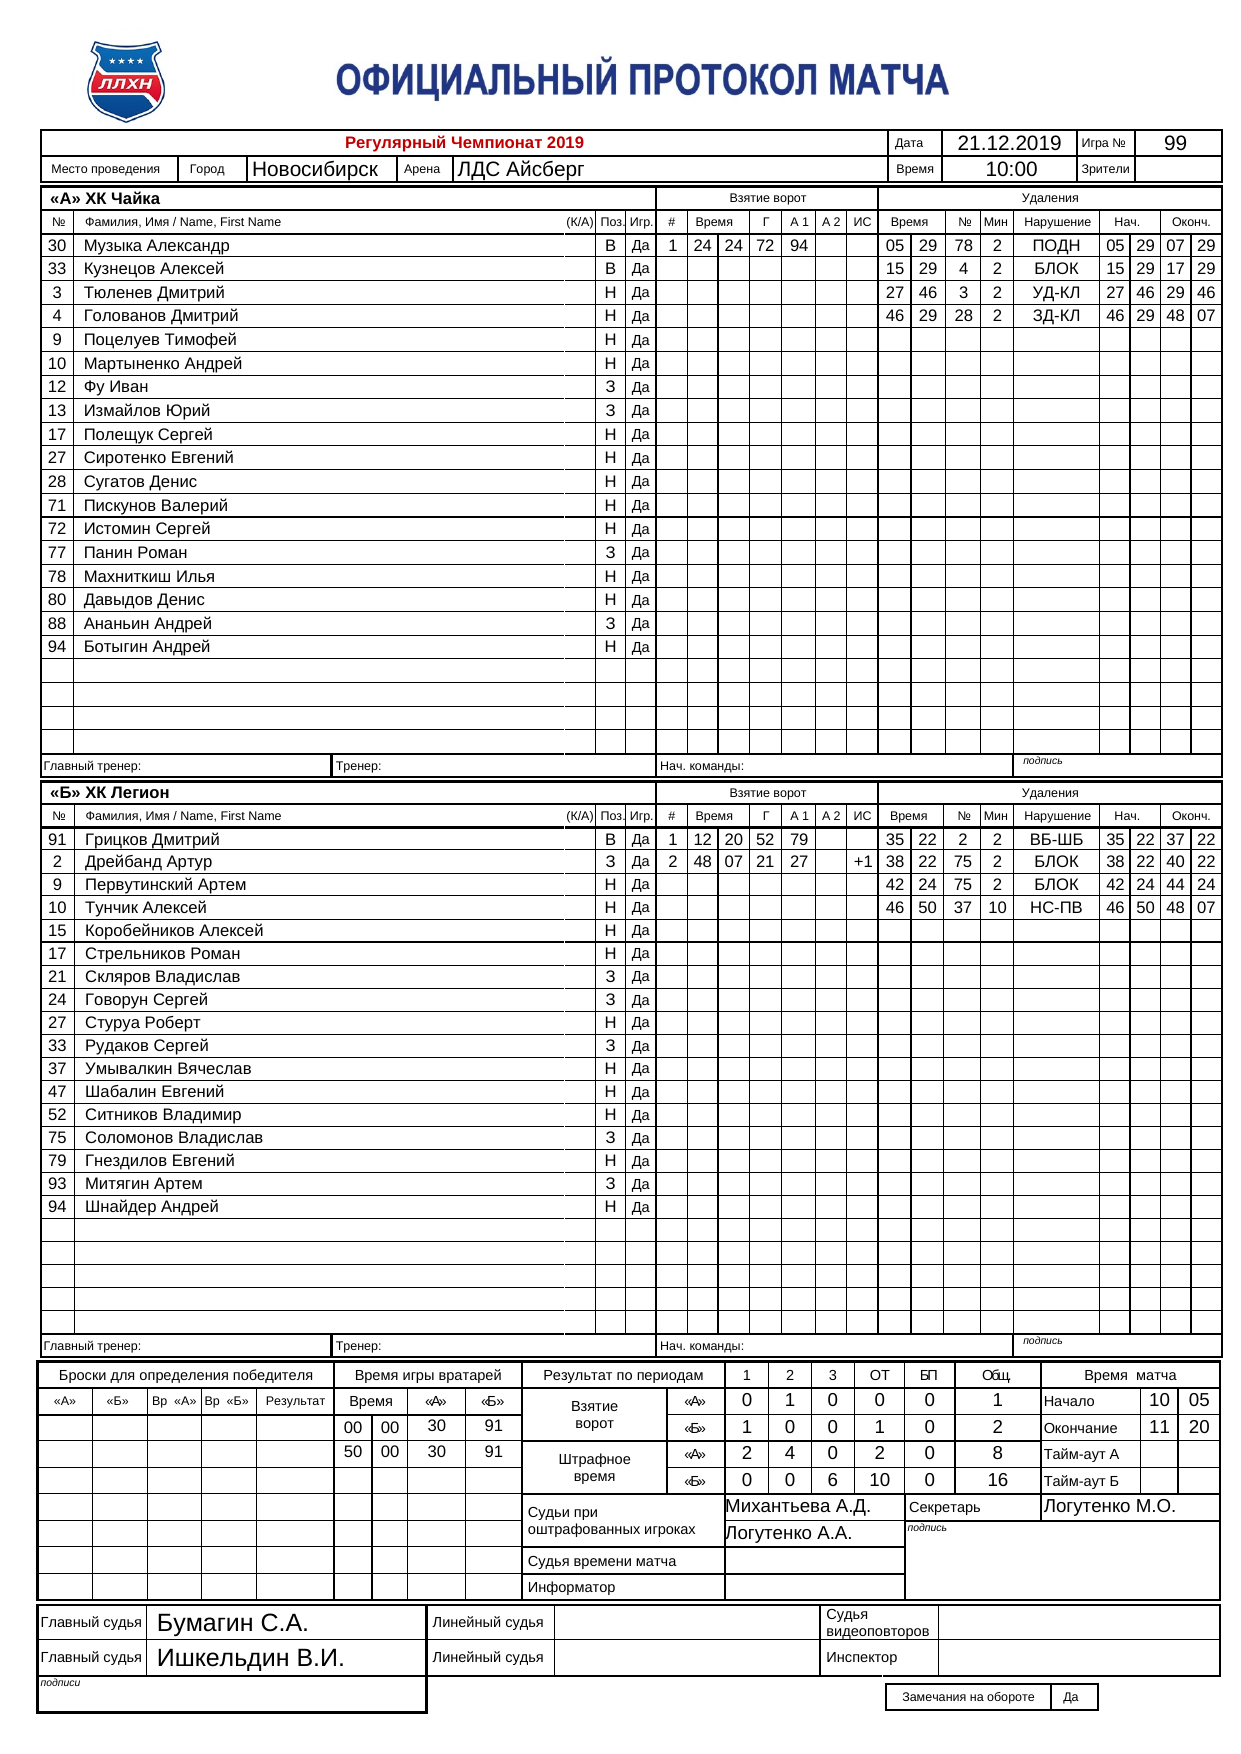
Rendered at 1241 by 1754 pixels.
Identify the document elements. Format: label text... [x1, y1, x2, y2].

table_cell [816, 446, 846, 469]
table_cell [688, 494, 717, 516]
table_cell [1131, 683, 1160, 706]
table_cell 6 [812, 1468, 854, 1493]
table_cell 48 [1161, 896, 1190, 918]
table_cell [879, 376, 910, 398]
table_cell Тюленев Дмитрий [74, 281, 564, 303]
table_cell [408, 1494, 465, 1520]
table_cell [657, 376, 687, 398]
table_cell [946, 683, 980, 706]
table_cell Шабалин Евгений [75, 1081, 564, 1103]
table_cell 75 [944, 874, 980, 895]
table_cell [847, 943, 877, 964]
table_cell [944, 1219, 980, 1241]
table_cell [1161, 1127, 1190, 1149]
table_cell [1014, 1196, 1099, 1218]
table_cell [257, 1416, 333, 1440]
table_cell [981, 1265, 1013, 1287]
table_cell [335, 1547, 371, 1573]
table_cell Измайлов Юрий [74, 399, 564, 422]
table_cell Н [596, 423, 625, 445]
table_cell [408, 1468, 465, 1493]
table_cell 27 [42, 1012, 74, 1033]
table_cell [1014, 943, 1099, 964]
table_cell 33 [42, 1035, 74, 1057]
table_cell [816, 1311, 846, 1333]
table_cell 91 [466, 1441, 521, 1467]
table_cell Оконч. [1161, 211, 1221, 233]
table_cell [1131, 518, 1160, 540]
table_cell [657, 541, 687, 564]
table_cell [1131, 494, 1160, 516]
table_cell «А» [668, 1389, 724, 1413]
table_cell [719, 1242, 749, 1264]
table_cell [816, 874, 846, 895]
table_cell [847, 305, 877, 327]
table_cell [719, 707, 749, 729]
table_cell 2 [981, 305, 1013, 327]
table_cell [565, 1150, 595, 1172]
table_cell Ситников Владимир [75, 1104, 564, 1126]
table_header 3 [812, 1363, 854, 1387]
table_cell [1014, 470, 1099, 493]
table_cell [782, 565, 815, 587]
table_cell [257, 1574, 333, 1599]
table_cell Игр. [626, 805, 655, 826]
table_cell Вр «Б» [202, 1389, 256, 1413]
table_cell [912, 1196, 943, 1218]
table_cell [944, 1242, 980, 1264]
table_cell 12 [42, 376, 73, 398]
table_cell [719, 1127, 749, 1149]
table_cell [1192, 1196, 1221, 1218]
table_cell Н [596, 943, 625, 964]
table_cell ЛДС Айсберг [454, 157, 887, 181]
table_cell [1014, 1127, 1099, 1149]
table_cell [565, 989, 595, 1011]
table_cell [750, 966, 781, 987]
table_cell [1014, 399, 1099, 422]
table_cell [1161, 423, 1190, 445]
table_cell Инспектор [821, 1640, 938, 1675]
table_cell [1100, 399, 1129, 422]
table_cell [782, 1104, 815, 1126]
table_cell Скляров Владислав [75, 966, 564, 987]
table_cell [565, 399, 595, 422]
table_cell [42, 1219, 74, 1241]
table_cell [782, 328, 815, 351]
table_cell [782, 446, 815, 469]
table_cell [1014, 494, 1099, 516]
table_cell [657, 494, 687, 516]
table_cell [981, 494, 1013, 516]
table_cell [688, 470, 717, 493]
table_cell Да [626, 541, 655, 564]
table_cell Панин Роман [74, 541, 564, 564]
table_cell [750, 1242, 781, 1264]
table_cell 3 [946, 281, 980, 303]
table_header Результат по периодам [523, 1363, 724, 1387]
table_cell (К/А) [565, 211, 595, 233]
table_cell Время [889, 157, 941, 181]
table_cell [565, 446, 595, 469]
table_cell [782, 518, 815, 540]
table_cell [1192, 612, 1221, 634]
table_cell [912, 470, 945, 493]
table_cell [565, 305, 595, 327]
table_cell Да [626, 989, 655, 1011]
table_cell [847, 257, 877, 280]
table_cell [944, 966, 980, 987]
table_cell Судьи при оштрафованных игроках [523, 1495, 724, 1546]
table_cell [912, 328, 945, 351]
table_cell [883, 1677, 1220, 1681]
table_cell [847, 376, 877, 398]
table_cell [944, 943, 980, 964]
table_cell [688, 874, 717, 895]
table_cell [565, 541, 595, 564]
table_cell [912, 352, 945, 374]
table_cell [1014, 1242, 1099, 1264]
table_cell [847, 1219, 877, 1241]
table_cell [816, 1150, 846, 1172]
table_cell 10 [42, 352, 73, 374]
table_cell [879, 707, 910, 729]
table_cell [719, 1219, 749, 1241]
table_cell Оконч. [1161, 805, 1221, 826]
table_cell [1192, 565, 1221, 587]
table_cell [1161, 659, 1190, 682]
table_cell 24 [1131, 874, 1160, 895]
table_cell [1131, 376, 1160, 398]
table_cell [816, 730, 846, 753]
table_cell [912, 588, 945, 611]
table_cell [782, 683, 815, 706]
table_cell [981, 1288, 1013, 1310]
table_cell БЛОК [1014, 850, 1099, 872]
table_header БП [905, 1363, 954, 1387]
table_cell [847, 518, 877, 540]
table_cell [1014, 446, 1099, 469]
table_cell 2 [956, 1415, 1040, 1440]
table_cell [816, 659, 846, 682]
table_cell 05 [879, 235, 910, 256]
table_cell 0 [905, 1468, 954, 1493]
table_cell [981, 659, 1013, 682]
table_cell [1131, 446, 1160, 469]
table_cell Да [626, 943, 655, 964]
table_cell [912, 1058, 943, 1079]
table_cell [1192, 446, 1221, 469]
table_cell [912, 989, 943, 1011]
table_cell 29 [1131, 305, 1160, 327]
table_cell Да [626, 494, 655, 516]
table_cell З [596, 399, 625, 422]
table_cell [879, 399, 910, 422]
table_cell 00 [373, 1416, 407, 1440]
table_cell [879, 1058, 910, 1079]
table_cell Взятие ворот [523, 1389, 666, 1440]
table_cell [626, 659, 655, 682]
table_cell [847, 966, 877, 987]
table_cell [912, 423, 945, 445]
table_cell [335, 1468, 371, 1493]
table_cell [657, 352, 687, 374]
table_cell Н [596, 1012, 625, 1033]
table_cell 29 [1161, 281, 1190, 303]
table_cell [1192, 707, 1221, 729]
table_cell Да [626, 1081, 655, 1103]
table_cell [373, 1468, 407, 1493]
table_cell БЛОК [1014, 257, 1099, 280]
table_cell [782, 1081, 815, 1103]
table_cell [688, 518, 717, 540]
table_cell 50 [335, 1441, 371, 1467]
table_cell [946, 376, 980, 398]
table_cell [1161, 707, 1190, 729]
table_header Да [1052, 1685, 1097, 1709]
table_cell [1161, 683, 1190, 706]
table_cell [847, 1311, 877, 1333]
table_cell [750, 494, 781, 516]
table_cell [981, 1150, 1013, 1172]
table_cell [565, 707, 595, 729]
table_cell [1100, 518, 1129, 540]
table_cell Время [879, 805, 943, 826]
table_cell 28 [946, 305, 980, 327]
table_cell Нач. команды: [657, 1335, 1012, 1356]
table_cell [782, 659, 815, 682]
table_cell [782, 636, 815, 658]
table_cell [719, 989, 749, 1011]
table_cell 29 [912, 305, 945, 327]
table_cell [42, 707, 73, 729]
table_cell [879, 1081, 910, 1103]
table_cell [879, 989, 910, 1011]
table_cell № [42, 211, 73, 233]
table_cell 9 [42, 328, 73, 351]
table_cell [1161, 376, 1190, 398]
table_cell [688, 1081, 717, 1103]
table_cell Поз. [596, 211, 625, 233]
table_cell [657, 1242, 687, 1264]
table_cell [981, 518, 1013, 540]
table_cell [1100, 966, 1129, 987]
table_cell [1161, 470, 1190, 493]
table_cell [42, 1288, 74, 1310]
table_cell Город [179, 157, 246, 181]
table_cell [1014, 423, 1099, 445]
table_cell [1131, 1288, 1160, 1310]
table_cell Начало [1042, 1389, 1140, 1413]
table_cell [946, 352, 980, 374]
table_cell 17 [1161, 257, 1190, 280]
table_cell [688, 659, 717, 682]
table_cell 2 [657, 850, 687, 872]
table_cell [912, 1127, 943, 1149]
table_cell [657, 612, 687, 634]
table_cell [1100, 1265, 1129, 1287]
table_cell 27 [1100, 281, 1129, 303]
table_cell 24 [912, 874, 943, 895]
table_cell Н [596, 518, 625, 540]
table_cell [1014, 636, 1099, 658]
table_cell Н [596, 494, 625, 516]
table_cell [657, 1012, 687, 1033]
table_cell 37 [944, 896, 980, 918]
table_cell Тунчик Алексей [75, 896, 564, 918]
table_cell 22 [912, 850, 943, 872]
table_cell [688, 399, 717, 422]
table_cell [202, 1547, 256, 1573]
table_cell [981, 1081, 1013, 1103]
table_cell «Б» [668, 1468, 724, 1493]
table_cell Результат [257, 1389, 333, 1413]
table_cell [816, 1035, 846, 1057]
table_cell [565, 612, 595, 634]
table_cell Да [626, 257, 655, 280]
table_cell [626, 1288, 655, 1310]
table_cell [335, 1494, 371, 1520]
table_cell [946, 659, 980, 682]
table_cell [1100, 494, 1129, 516]
table_cell [1100, 683, 1129, 706]
table_cell [657, 1288, 687, 1310]
table_cell [1161, 612, 1190, 634]
table_cell 4 [946, 257, 980, 280]
table_cell [466, 1468, 521, 1493]
table_cell [1192, 518, 1221, 540]
table_cell З [596, 1127, 625, 1149]
table_cell [1014, 352, 1099, 374]
table_cell [688, 352, 717, 374]
table_cell Н [596, 588, 625, 611]
table_cell [565, 376, 595, 398]
table_cell [657, 707, 687, 729]
table_cell А 2 [816, 805, 846, 826]
table_cell [466, 1521, 521, 1546]
table_cell [39, 1416, 92, 1440]
table_cell 10 [42, 896, 74, 918]
table_cell 93 [42, 1173, 74, 1195]
table_cell [565, 352, 595, 374]
table_cell [1100, 376, 1129, 398]
table_cell Место проведения [42, 157, 177, 181]
table_cell [1161, 636, 1190, 658]
table_cell [847, 446, 877, 469]
table_cell [1014, 1150, 1099, 1172]
table_cell [466, 1574, 521, 1599]
table_cell Г [750, 805, 781, 826]
table_cell # [657, 211, 687, 233]
table_cell [912, 636, 945, 658]
table_cell [565, 636, 595, 658]
table_cell 2 [981, 281, 1013, 303]
table_cell [719, 281, 749, 303]
table_cell 4 [42, 305, 73, 327]
table_cell [1192, 730, 1221, 753]
table_cell 0 [726, 1389, 768, 1413]
table_cell Да [626, 281, 655, 303]
table_cell [879, 1288, 910, 1310]
table_cell [782, 588, 815, 611]
table_cell 29 [1192, 257, 1221, 280]
table_cell 1 [657, 829, 687, 849]
table_cell [782, 896, 815, 918]
table_cell [750, 1012, 781, 1033]
table_cell В [596, 235, 625, 256]
table_cell 75 [42, 1127, 74, 1149]
table_cell 07 [1192, 305, 1221, 327]
table_cell [719, 683, 749, 706]
table_cell 29 [1131, 257, 1160, 280]
table_cell [657, 636, 687, 658]
table_cell [1192, 659, 1221, 682]
table_cell [1131, 966, 1160, 987]
table_cell [981, 588, 1013, 611]
table_cell [782, 470, 815, 493]
table_cell [657, 1104, 687, 1126]
table_cell [847, 1035, 877, 1057]
table_cell [946, 423, 980, 445]
table_cell [1100, 920, 1129, 941]
table_cell 27 [879, 281, 910, 303]
table_cell [42, 683, 73, 706]
table_cell [944, 1311, 980, 1333]
table_cell [946, 446, 980, 469]
table_cell [1192, 920, 1221, 941]
table_cell [657, 659, 687, 682]
table_cell [688, 730, 717, 753]
table_cell Н [596, 1104, 625, 1126]
table_cell 27 [42, 446, 73, 469]
table_cell [657, 683, 687, 706]
table_cell 48 [1161, 305, 1190, 327]
table_cell [912, 1265, 943, 1287]
table_cell 0 [855, 1389, 904, 1413]
table_cell [847, 612, 877, 634]
table_cell [1100, 1012, 1129, 1033]
table_cell ИС [847, 211, 877, 233]
table_cell [981, 1104, 1013, 1126]
table_cell [1161, 1035, 1190, 1057]
table_cell [981, 612, 1013, 634]
table_cell Да [626, 1127, 655, 1149]
table_cell 24 [1192, 874, 1221, 895]
table_cell 52 [42, 1104, 74, 1126]
table_cell [782, 281, 815, 303]
table_cell Умывалкин Вячеслав [75, 1058, 564, 1079]
table_cell [750, 565, 781, 587]
table_cell [1014, 1311, 1099, 1333]
table_cell [847, 470, 877, 493]
table_cell 15 [879, 257, 910, 280]
table_cell [148, 1547, 201, 1573]
table_cell [688, 1311, 717, 1333]
table_cell [202, 1494, 256, 1520]
table_cell [1131, 1150, 1160, 1172]
table_cell [657, 1081, 687, 1103]
table_cell [1014, 1173, 1099, 1195]
table_cell [719, 565, 749, 587]
table_cell [719, 1196, 749, 1218]
table_cell [657, 281, 687, 303]
table_cell [879, 636, 910, 658]
table_cell [750, 352, 781, 374]
table_cell 0 [769, 1468, 811, 1493]
table_cell [816, 235, 846, 256]
table_cell [981, 1219, 1013, 1241]
table_cell [1100, 1242, 1129, 1264]
table_cell 30 [42, 235, 73, 256]
table_cell [981, 683, 1013, 706]
table_cell Да [626, 874, 655, 895]
table_cell [719, 399, 749, 422]
table_cell Музыка Александр [74, 235, 564, 256]
table_cell [1192, 352, 1221, 374]
table_header 21.12.2019 [943, 131, 1076, 155]
table_cell «Б » [466, 1389, 521, 1413]
table_cell [847, 659, 877, 682]
table_cell В [596, 829, 625, 849]
table_cell [565, 1127, 595, 1149]
table_cell [1192, 1311, 1221, 1333]
table_cell 0 [812, 1389, 854, 1413]
table_cell [565, 850, 595, 872]
table_cell [879, 1196, 910, 1218]
table_cell Н [596, 470, 625, 493]
table_header Взятие ворот [657, 783, 877, 803]
table_cell [981, 1035, 1013, 1057]
table_cell 29 [1131, 235, 1160, 256]
table_cell Грицков Дмитрий [75, 829, 564, 849]
table_cell [879, 352, 910, 374]
table_cell 1 [855, 1415, 904, 1440]
table_cell [1100, 352, 1129, 374]
table_cell Главный тренер: [42, 1335, 330, 1356]
table_cell [688, 588, 717, 611]
table_cell [816, 1058, 846, 1079]
table_header Игра № [1078, 131, 1134, 155]
table_cell 24 [42, 989, 74, 1011]
table_cell Судья видеоповторов [821, 1606, 938, 1639]
table_cell [912, 1288, 943, 1310]
table_cell [912, 1081, 943, 1103]
table_cell [39, 1521, 92, 1546]
table_cell [657, 943, 687, 964]
table_cell [565, 423, 595, 445]
table_cell [257, 1494, 333, 1520]
table_cell [750, 1104, 781, 1126]
table_cell [816, 850, 846, 872]
table_cell [1014, 1058, 1099, 1079]
table_cell [816, 376, 846, 398]
table_cell [565, 1196, 595, 1218]
table_cell [1100, 659, 1129, 682]
table_cell [596, 659, 625, 682]
table_cell [944, 1196, 980, 1218]
table_cell Н [596, 920, 625, 941]
table_cell [719, 352, 749, 374]
table_cell [42, 1265, 74, 1287]
table_header Время игры вратарей [335, 1363, 521, 1387]
table_cell [1161, 494, 1190, 516]
table_cell [42, 1311, 74, 1333]
table_cell 42 [879, 874, 910, 895]
table_cell Нач. [1100, 211, 1160, 233]
table_cell 07 [1192, 896, 1221, 918]
table_cell [688, 1242, 717, 1264]
table_cell Линейный судья [428, 1606, 554, 1639]
table_cell [1192, 1173, 1221, 1195]
table_cell З [596, 376, 625, 398]
table_cell 46 [912, 281, 945, 303]
table_cell 30 [408, 1441, 465, 1467]
table_cell Н [596, 1196, 625, 1218]
table_cell [1099, 1682, 1220, 1711]
table_cell Новосибирск [248, 157, 396, 181]
table_cell [408, 1574, 465, 1599]
table_cell [1014, 920, 1099, 941]
table_cell [1192, 399, 1221, 422]
table_cell [912, 1150, 943, 1172]
table_cell [719, 1311, 749, 1333]
table_cell [1192, 1081, 1221, 1103]
table_cell [148, 1521, 201, 1546]
table_cell 05 [1179, 1389, 1219, 1413]
table_cell № [946, 211, 980, 233]
table_cell [782, 612, 815, 634]
table_cell [657, 1035, 687, 1057]
table_cell [719, 943, 749, 964]
table_cell [93, 1521, 147, 1546]
table_cell [1161, 1150, 1190, 1172]
table_cell [816, 281, 846, 303]
table_cell Шнайдер Андрей [75, 1196, 564, 1218]
table_cell (К/А) [565, 805, 595, 826]
table_cell [1192, 328, 1221, 351]
table_cell Ботыгин Андрей [74, 636, 564, 658]
table_cell подпись [1014, 1335, 1221, 1356]
table_cell [1179, 1441, 1219, 1467]
table_cell [912, 518, 945, 540]
table_cell [148, 1494, 201, 1520]
table_cell 78 [946, 235, 980, 256]
table_cell [688, 1035, 717, 1057]
table_cell [981, 352, 1013, 374]
table_cell [719, 874, 749, 895]
table_header Взятие ворот [657, 188, 877, 209]
table_cell [596, 707, 625, 729]
table_cell [1161, 1058, 1190, 1079]
table_cell [816, 1173, 846, 1195]
table_cell [1192, 376, 1221, 398]
table_cell [816, 1104, 846, 1126]
table_cell [688, 896, 717, 918]
table_cell 33 [42, 257, 73, 280]
table_cell 44 [1161, 874, 1190, 895]
table_cell Тайм-аут А [1042, 1441, 1140, 1467]
table_cell [1161, 920, 1190, 941]
table_cell А 1 [782, 805, 815, 826]
table_cell [42, 1242, 74, 1264]
table_cell [981, 328, 1013, 351]
table_cell [981, 730, 1013, 753]
table_cell [1131, 1242, 1160, 1264]
table_cell 07 [1161, 235, 1190, 256]
table_cell [1100, 1196, 1129, 1218]
table_cell [782, 943, 815, 964]
table_cell 00 [373, 1441, 407, 1467]
table_cell [1141, 1441, 1177, 1467]
table_cell 1 [956, 1389, 1040, 1413]
table_cell [1131, 565, 1160, 587]
table_cell 00 [335, 1416, 371, 1440]
table_cell [688, 328, 717, 351]
table_cell # [657, 805, 687, 826]
table_cell [657, 588, 687, 611]
table_cell [688, 1288, 717, 1310]
table_cell [981, 565, 1013, 587]
table_cell [981, 376, 1013, 398]
table_cell [816, 1288, 846, 1310]
table_cell [657, 1311, 687, 1333]
table_cell [1014, 376, 1099, 398]
table_cell 13 [42, 399, 73, 422]
picture [5, 28, 1179, 129]
table_cell [816, 541, 846, 564]
table_cell [1014, 1081, 1099, 1103]
table_cell 22 [1192, 850, 1221, 872]
table_header Удаления [879, 783, 1221, 803]
table_cell [782, 730, 815, 753]
table_cell 0 [812, 1415, 854, 1440]
table_cell [847, 588, 877, 611]
table_cell подпись [906, 1522, 1219, 1599]
table_cell [847, 423, 877, 445]
table_cell [93, 1574, 147, 1599]
table_cell Н [596, 896, 625, 918]
table_cell [750, 541, 781, 564]
table_cell 37 [42, 1058, 74, 1079]
table_cell [202, 1468, 256, 1493]
table_cell [202, 1416, 256, 1440]
table_cell 0 [905, 1415, 954, 1440]
table_cell Логутенко М.О. [1042, 1495, 1219, 1520]
table_cell [1192, 1219, 1221, 1241]
table_cell [1100, 612, 1129, 634]
table_cell [257, 1468, 333, 1493]
table_cell [750, 659, 781, 682]
table_cell З [596, 1173, 625, 1195]
table_cell Да [626, 829, 655, 849]
table_cell [912, 376, 945, 398]
table_cell 22 [912, 829, 943, 849]
table_cell [1161, 518, 1190, 540]
table_cell [782, 1012, 815, 1033]
table_cell Мартыненко Андрей [74, 352, 564, 374]
table_cell [1014, 989, 1099, 1011]
table_cell [750, 730, 781, 753]
table_cell [750, 1288, 781, 1310]
table_cell [1131, 399, 1160, 422]
table_cell [688, 1058, 717, 1079]
table_cell [1131, 1219, 1160, 1241]
table_cell [1161, 1104, 1190, 1126]
table_cell [688, 1196, 717, 1218]
table_cell [946, 470, 980, 493]
table_cell [596, 1288, 625, 1310]
table_cell [1192, 541, 1221, 564]
table_cell 91 [42, 829, 74, 849]
table_cell [1131, 1035, 1160, 1057]
table_cell [657, 565, 687, 587]
table_cell 21 [42, 966, 74, 987]
table_cell [1100, 1288, 1129, 1310]
table_cell Тренер: [333, 1335, 655, 1356]
table_cell 1 [657, 235, 687, 256]
table_cell [719, 1058, 749, 1079]
table_cell [626, 683, 655, 706]
table_cell [1131, 943, 1160, 964]
table_cell [912, 730, 945, 753]
table_cell [408, 1547, 465, 1573]
table_cell 2 [981, 850, 1013, 872]
table_cell [946, 494, 980, 516]
table_cell [816, 683, 846, 706]
table_cell [719, 636, 749, 658]
table_cell [719, 1104, 749, 1126]
table_cell [1161, 730, 1190, 753]
table_cell [1100, 470, 1129, 493]
table_cell [912, 1035, 943, 1057]
table_cell А 2 [816, 211, 846, 233]
table_cell Коробейников Алексей [75, 920, 564, 941]
table_cell [912, 1173, 943, 1195]
table_cell 10 [1141, 1389, 1177, 1413]
table_cell «А» [39, 1389, 92, 1413]
table_cell [1161, 328, 1190, 351]
table_cell [75, 1311, 564, 1333]
table_cell [565, 518, 595, 540]
table_cell [565, 1058, 595, 1079]
table_cell [782, 874, 815, 895]
table_cell [1131, 1311, 1160, 1333]
table_cell [816, 1219, 846, 1241]
table_cell Стуруа Роберт [75, 1012, 564, 1033]
table_cell [782, 1242, 815, 1264]
table_cell 52 [750, 829, 781, 849]
table_cell [1131, 1058, 1160, 1079]
table_cell [782, 966, 815, 987]
table_cell [782, 257, 815, 280]
table_cell [912, 612, 945, 634]
table_cell [750, 1219, 781, 1241]
table_cell [750, 1196, 781, 1218]
table_cell 47 [42, 1081, 74, 1103]
table_cell 27 [782, 850, 815, 872]
table_cell Да [626, 920, 655, 941]
table_cell 94 [782, 235, 815, 256]
table_cell [565, 235, 595, 256]
table_cell [93, 1416, 147, 1440]
table_cell [1131, 612, 1160, 634]
table_cell 42 [1100, 874, 1129, 895]
table_cell [912, 683, 945, 706]
table_cell [816, 612, 846, 634]
table_cell [39, 1547, 92, 1573]
table_cell [782, 1173, 815, 1195]
table_cell [847, 328, 877, 351]
table_cell [688, 920, 717, 941]
table_cell [879, 1127, 910, 1149]
table_cell Давыдов Денис [74, 588, 564, 611]
table_cell 2 [944, 829, 980, 849]
table_cell [555, 1640, 819, 1675]
table_cell [1131, 541, 1160, 564]
table_cell [847, 920, 877, 941]
table_cell [39, 1468, 92, 1493]
table_cell [657, 305, 687, 327]
table_cell [565, 874, 595, 895]
table_cell Логутенко А.А. [726, 1521, 904, 1546]
table_cell Н [596, 874, 625, 895]
table_cell [782, 920, 815, 941]
table_cell [657, 399, 687, 422]
table_cell 2 [726, 1442, 768, 1467]
table_cell [1131, 328, 1160, 351]
table_cell [565, 943, 595, 964]
table_cell [847, 1081, 877, 1103]
table_cell [75, 1265, 564, 1287]
table_cell подписи [39, 1677, 425, 1711]
table_cell Гнездилов Евгений [75, 1150, 564, 1172]
table_cell Да [626, 399, 655, 422]
table_cell [1161, 541, 1190, 564]
table_cell [816, 636, 846, 658]
table_cell [74, 683, 564, 706]
table_cell [782, 399, 815, 422]
table_cell 80 [42, 588, 73, 611]
table_cell [626, 1311, 655, 1333]
table_cell З [596, 989, 625, 1011]
table_cell А 1 [782, 211, 815, 233]
table_cell [1131, 636, 1160, 658]
table_cell Соломонов Владислав [75, 1127, 564, 1149]
table_cell Первутинский Артем [75, 874, 564, 895]
table_cell [944, 1127, 980, 1149]
table_cell УД-КЛ [1014, 281, 1099, 303]
table_cell Фамилия, Имя / Name, First Name [74, 211, 565, 233]
table_cell 17 [42, 943, 74, 964]
table_cell [1100, 565, 1129, 587]
table_cell [816, 1012, 846, 1033]
table_cell [816, 494, 846, 516]
table_cell [688, 305, 717, 327]
table_cell [202, 1521, 256, 1546]
table_cell [565, 1173, 595, 1195]
table_header Общ. [956, 1363, 1040, 1387]
table_cell [912, 943, 943, 964]
table_cell [373, 1574, 407, 1599]
table_cell [750, 1081, 781, 1103]
table_cell [1192, 470, 1221, 493]
table_cell [1161, 352, 1190, 374]
table_cell Н [596, 446, 625, 469]
table_cell [719, 1288, 749, 1310]
table_cell [1161, 399, 1190, 422]
table_cell [981, 399, 1013, 422]
table_cell [1161, 446, 1190, 469]
table_cell Время [688, 805, 749, 826]
table_cell «А» [668, 1442, 724, 1467]
table_cell [879, 588, 910, 611]
table_cell [565, 683, 595, 706]
table_cell [719, 1150, 749, 1172]
table_cell [1100, 1104, 1129, 1126]
table_cell [750, 588, 781, 611]
table_cell [74, 659, 564, 682]
table_cell [782, 305, 815, 327]
table_cell [816, 829, 846, 849]
table_cell [981, 1127, 1013, 1149]
table_cell [719, 1012, 749, 1033]
table_cell Ананьин Андрей [74, 612, 564, 634]
table_cell [816, 305, 846, 327]
table_cell [719, 1081, 749, 1103]
table_cell [816, 470, 846, 493]
table_cell [657, 1173, 687, 1195]
table_cell [688, 683, 717, 706]
table_cell [39, 1494, 92, 1520]
table_cell [750, 470, 781, 493]
table_cell [1131, 423, 1160, 445]
table_cell [847, 399, 877, 422]
table_cell [981, 1196, 1013, 1218]
table_cell 30 [408, 1416, 465, 1440]
table_cell [750, 874, 781, 895]
table_cell 22 [1192, 829, 1221, 849]
table_cell Да [626, 305, 655, 327]
table_cell [688, 257, 717, 280]
table_cell 21 [750, 850, 781, 872]
table_cell [750, 1173, 781, 1195]
table_cell [981, 989, 1013, 1011]
table_cell [879, 1104, 910, 1126]
table_cell [847, 1242, 877, 1264]
table_cell [1192, 1150, 1221, 1172]
table_cell [39, 1441, 92, 1467]
table_cell 29 [912, 257, 945, 280]
table_cell [688, 1265, 717, 1287]
table_cell 71 [42, 494, 73, 516]
table_cell [1161, 1242, 1190, 1264]
table_cell [1100, 1127, 1129, 1149]
table_cell [719, 376, 749, 398]
table_cell [816, 423, 846, 445]
table_cell [596, 1242, 625, 1264]
table_cell 94 [42, 1196, 74, 1218]
table_cell 46 [1100, 896, 1129, 918]
table_cell Нарушение [1014, 211, 1099, 233]
table_cell 38 [1100, 850, 1129, 872]
table_cell [1100, 1150, 1129, 1172]
table_cell [750, 446, 781, 469]
table_cell [946, 707, 980, 729]
table_cell [816, 1265, 846, 1287]
table_cell [879, 1219, 910, 1241]
table_cell ВБ-ШБ [1014, 829, 1099, 849]
table_cell ЗД-КЛ [1014, 305, 1099, 327]
table_cell [750, 257, 781, 280]
table_cell 2 [981, 257, 1013, 280]
table_cell [816, 352, 846, 374]
table_cell 46 [879, 896, 910, 918]
table_cell [750, 612, 781, 634]
table_cell [565, 281, 595, 303]
table_cell Н [596, 1150, 625, 1172]
table_cell [93, 1547, 147, 1573]
table_cell Да [626, 1104, 655, 1126]
table_cell [750, 1058, 781, 1079]
table_cell 72 [750, 235, 781, 256]
table_cell [946, 636, 980, 658]
table_cell 11 [1141, 1415, 1177, 1440]
table_cell [719, 659, 749, 682]
table_cell [981, 446, 1013, 469]
table_cell 2 [42, 850, 74, 872]
table_cell Тренер: [333, 755, 655, 776]
table_cell [946, 399, 980, 422]
table_cell Да [626, 352, 655, 374]
table_cell [847, 1150, 877, 1172]
table_cell [816, 257, 846, 280]
table_cell З [596, 966, 625, 987]
table_cell [750, 305, 781, 327]
table_cell [565, 966, 595, 987]
table_cell [596, 1265, 625, 1287]
table_cell [1192, 966, 1221, 987]
table_cell [750, 1311, 781, 1333]
table_cell [1192, 1265, 1221, 1287]
table_cell Главный тренер: [42, 755, 330, 776]
table_cell Н [596, 281, 625, 303]
table_cell Тайм-аут Б [1042, 1468, 1140, 1493]
table_cell Сиротенко Евгений [74, 446, 564, 469]
table_cell 24 [719, 235, 749, 256]
table_cell Поз. [596, 805, 625, 826]
table_cell [750, 920, 781, 941]
table_header 99 [1136, 131, 1221, 155]
table_cell [912, 1242, 943, 1264]
table_cell 38 [879, 850, 910, 872]
table_header Дата [889, 131, 941, 155]
table_cell [879, 683, 910, 706]
table_cell Да [626, 1196, 655, 1218]
table_cell [1131, 1127, 1160, 1149]
table_cell [782, 1265, 815, 1287]
table_cell Сугатов Денис [74, 470, 564, 493]
table_cell Истомин Сергей [74, 518, 564, 540]
table_cell [939, 1640, 1219, 1675]
table_cell [782, 1288, 815, 1310]
table_cell [688, 636, 717, 658]
table_cell [257, 1521, 333, 1546]
table_cell [912, 707, 945, 729]
table_cell Митягин Артем [75, 1173, 564, 1195]
table_cell [879, 612, 910, 634]
table_cell [816, 1081, 846, 1103]
table_cell [202, 1441, 256, 1467]
table_cell [75, 1219, 564, 1241]
table_cell [1100, 1081, 1129, 1103]
table_cell [565, 257, 595, 280]
table_cell [565, 659, 595, 682]
table_cell [981, 1058, 1013, 1079]
table_cell [373, 1521, 407, 1546]
table_cell 16 [956, 1468, 1040, 1493]
table_cell [565, 588, 595, 611]
table_cell [750, 896, 781, 918]
table_cell [750, 1265, 781, 1287]
table_cell Полещук Сергей [74, 423, 564, 445]
table_cell Н [596, 636, 625, 658]
table_cell [257, 1547, 333, 1573]
table_cell [596, 730, 625, 753]
table_cell [782, 1035, 815, 1057]
table_cell 05 [1100, 235, 1129, 256]
table_cell 0 [905, 1442, 954, 1467]
table_cell 9 [42, 874, 74, 895]
table_cell [719, 1265, 749, 1287]
table_cell [1100, 1219, 1129, 1241]
table_cell Да [626, 636, 655, 658]
table_cell [750, 376, 781, 398]
table_cell 37 [1161, 829, 1190, 849]
table_cell [719, 328, 749, 351]
table_cell [1131, 707, 1160, 729]
table_cell [1161, 1219, 1190, 1241]
table_cell 35 [1100, 829, 1129, 849]
table_cell [626, 1242, 655, 1264]
table_cell [1161, 943, 1190, 964]
table_cell Н [596, 565, 625, 587]
table_cell [816, 518, 846, 540]
table_cell Линейный судья [428, 1640, 554, 1675]
table_cell [1161, 1173, 1190, 1195]
table_cell Да [626, 518, 655, 540]
table_cell [847, 281, 877, 303]
table_cell [719, 446, 749, 469]
table_cell [1161, 1265, 1190, 1287]
table_cell [555, 1606, 819, 1639]
table_cell [912, 966, 943, 987]
table_cell [1014, 730, 1099, 753]
table_cell Да [626, 612, 655, 634]
table_cell Да [626, 896, 655, 918]
table_cell [981, 943, 1013, 964]
table_cell [148, 1441, 201, 1467]
table_cell [847, 1196, 877, 1218]
table_cell [981, 541, 1013, 564]
table_cell 78 [42, 565, 73, 587]
table_cell [373, 1547, 407, 1573]
table_cell [1014, 659, 1099, 682]
table_cell Ишкельдин В.И. [147, 1640, 425, 1675]
table_cell 94 [42, 636, 73, 658]
table_cell 79 [42, 1150, 74, 1172]
table_cell [335, 1521, 371, 1546]
table_cell [1131, 588, 1160, 611]
table_cell [944, 1104, 980, 1126]
table_cell З [596, 612, 625, 634]
table_cell Стрельников Роман [75, 943, 564, 964]
table_cell [847, 730, 877, 753]
table_cell [847, 683, 877, 706]
table_cell [944, 1265, 980, 1287]
table_cell [944, 1081, 980, 1103]
table_cell [719, 588, 749, 611]
table_cell [1014, 966, 1099, 987]
table_cell Секретарь [906, 1495, 1040, 1520]
table_cell [782, 707, 815, 729]
table_cell БЛОК [1014, 874, 1099, 895]
table_cell Нач. команды: [657, 755, 1012, 776]
table_cell [1100, 1311, 1129, 1333]
table_cell [750, 989, 781, 1011]
table_cell [946, 612, 980, 634]
table_cell [750, 943, 781, 964]
table_cell З [596, 1035, 625, 1057]
table_cell Да [626, 376, 655, 398]
table_cell Время [879, 211, 945, 233]
table_cell [657, 874, 687, 895]
table_cell [944, 1058, 980, 1079]
table_cell Бумагин С.А. [147, 1606, 425, 1639]
table_cell «Б» [93, 1389, 147, 1413]
table_cell [782, 1150, 815, 1172]
table_cell [879, 1311, 910, 1333]
table_cell [816, 328, 846, 351]
table_cell [657, 423, 687, 445]
table_cell 12 [688, 829, 717, 849]
table_cell [912, 399, 945, 422]
table_cell [657, 1058, 687, 1079]
table_cell [981, 966, 1013, 987]
table_cell [335, 1574, 371, 1599]
table_cell [782, 989, 815, 1011]
table_cell [626, 1265, 655, 1287]
table_cell [657, 920, 687, 941]
table_cell 10 [855, 1468, 904, 1493]
table_cell [42, 659, 73, 682]
table_cell Арена [398, 157, 452, 181]
table_cell [750, 1127, 781, 1149]
table_cell [879, 1035, 910, 1057]
table_cell Окончание [1042, 1415, 1140, 1440]
table_cell [879, 470, 910, 493]
table_cell [879, 565, 910, 587]
table_header Удаления [879, 188, 1221, 209]
table_cell [1100, 943, 1129, 964]
table_cell [148, 1468, 201, 1493]
table_cell [1014, 1012, 1099, 1033]
table_cell [944, 1150, 980, 1172]
table_cell [688, 966, 717, 987]
table_cell 35 [879, 829, 910, 849]
table_cell [912, 494, 945, 516]
table_cell [816, 399, 846, 422]
table_cell [1161, 989, 1190, 1011]
table_cell [1014, 1288, 1099, 1310]
table_cell [1192, 494, 1221, 516]
table_cell [1014, 588, 1099, 611]
table_cell Игр. [626, 211, 655, 233]
table_cell 79 [782, 829, 815, 849]
table_cell [750, 423, 781, 445]
table_cell ИС [847, 805, 877, 826]
table_cell 46 [879, 305, 910, 327]
table_cell [1014, 518, 1099, 540]
table_cell [75, 1242, 564, 1264]
table_cell 40 [1161, 850, 1190, 872]
table_cell [816, 707, 846, 729]
table_cell [944, 1173, 980, 1195]
table_cell [565, 494, 595, 516]
table_cell [750, 1035, 781, 1057]
table_cell [1100, 636, 1129, 658]
table_cell [1131, 1104, 1160, 1126]
table_cell [596, 683, 625, 706]
table_cell 20 [719, 829, 749, 849]
table_cell [944, 1288, 980, 1310]
table_cell [148, 1416, 201, 1440]
table_cell подпись [1014, 755, 1221, 776]
table_cell [750, 518, 781, 540]
table_cell [1131, 1196, 1160, 1218]
table_cell Рудаков Сергей [75, 1035, 564, 1057]
table_cell 1 [726, 1415, 768, 1440]
table_cell [688, 612, 717, 634]
table_cell [816, 966, 846, 987]
table_cell [565, 1081, 595, 1103]
table_cell 3 [42, 281, 73, 303]
table_cell [565, 1265, 595, 1287]
table_cell [39, 1574, 92, 1599]
table_cell [879, 966, 910, 987]
table_cell [816, 896, 846, 918]
table_cell [782, 423, 815, 445]
table_cell [1100, 423, 1129, 445]
table_cell [946, 518, 980, 540]
table_cell [1161, 1081, 1190, 1103]
table_cell [1192, 1058, 1221, 1079]
table_cell 2 [855, 1442, 904, 1467]
table_cell 28 [42, 470, 73, 493]
table_cell [719, 470, 749, 493]
table_cell 50 [1131, 896, 1160, 918]
table_cell 48 [688, 850, 717, 872]
table_cell [816, 1242, 846, 1264]
table_cell «Б» [668, 1415, 724, 1440]
table_cell [565, 1288, 595, 1310]
table_cell [782, 1058, 815, 1079]
table_header Регулярный Чемпионат 2019 [42, 131, 887, 155]
table_cell [565, 1311, 595, 1333]
table_cell [1014, 683, 1099, 706]
table_cell Мин [981, 805, 1013, 826]
table_cell [912, 565, 945, 587]
table_cell 20 [1179, 1415, 1219, 1440]
table_cell [428, 1677, 882, 1711]
table_cell 07 [719, 850, 749, 872]
table_cell [1100, 1035, 1129, 1057]
table_cell [657, 518, 687, 540]
table_cell 77 [42, 541, 73, 564]
table_cell [1100, 328, 1129, 351]
table_cell Михантьева А.Д. [726, 1495, 904, 1520]
table_cell 88 [42, 612, 73, 634]
table_cell [657, 470, 687, 493]
table_cell Да [626, 966, 655, 987]
table_header Броски для определения победителя [39, 1363, 333, 1387]
table_cell [688, 541, 717, 564]
table_cell 2 [981, 235, 1013, 256]
table_cell [148, 1574, 201, 1599]
table_cell [816, 588, 846, 611]
table_cell [879, 730, 910, 753]
table_cell [565, 829, 595, 849]
table_cell [1131, 1081, 1160, 1103]
table_cell [1192, 636, 1221, 658]
table_cell Г [750, 211, 781, 233]
table_cell [1131, 920, 1160, 941]
table_cell [1131, 470, 1160, 493]
table_header Замечания на обороте [887, 1685, 1050, 1709]
table_cell [847, 565, 877, 587]
table_cell [981, 1311, 1013, 1333]
table_cell [1161, 966, 1190, 987]
table_cell [657, 328, 687, 351]
table_cell Да [626, 235, 655, 256]
table_cell [1192, 989, 1221, 1011]
table_cell [847, 874, 877, 895]
table_cell [1100, 541, 1129, 564]
table_cell 29 [912, 235, 945, 256]
table_cell 8 [956, 1442, 1040, 1467]
table_cell [688, 1150, 717, 1172]
table_cell [750, 1150, 781, 1172]
table_cell [1161, 588, 1190, 611]
table_cell [1192, 1035, 1221, 1057]
table_cell [879, 1242, 910, 1264]
table_cell 22 [1131, 829, 1160, 849]
table_cell [565, 328, 595, 351]
table_cell [1014, 541, 1099, 564]
table_cell [719, 612, 749, 634]
table_cell [847, 541, 877, 564]
table_cell «А» [408, 1389, 465, 1413]
table_cell Зрители [1078, 157, 1134, 181]
table_cell [1192, 588, 1221, 611]
table_cell [1192, 1242, 1221, 1264]
table_cell Нач. [1100, 805, 1160, 826]
table_cell [657, 1219, 687, 1241]
table_cell [1131, 1173, 1160, 1195]
table_cell З [596, 541, 625, 564]
table_cell Да [626, 446, 655, 469]
table_cell НС-ПВ [1014, 896, 1099, 918]
table_cell [42, 730, 73, 753]
table_cell [1192, 1012, 1221, 1033]
table_cell [75, 1288, 564, 1310]
table_cell [1014, 612, 1099, 634]
table_cell [1161, 1311, 1190, 1333]
table_cell З [596, 850, 625, 872]
table_cell Дрейбанд Артур [75, 850, 564, 872]
table_cell 75 [944, 850, 980, 872]
table_cell [1100, 588, 1129, 611]
table_cell Информатор [523, 1575, 724, 1599]
table_cell Голованов Дмитрий [74, 305, 564, 327]
table_cell 0 [726, 1468, 768, 1493]
table_cell [1014, 1219, 1099, 1241]
table_cell [373, 1494, 407, 1520]
table_cell [657, 989, 687, 1011]
table_cell [1161, 1196, 1190, 1218]
table_cell Кузнецов Алексей [74, 257, 564, 280]
table_cell [981, 1173, 1013, 1195]
table_cell [981, 470, 1013, 493]
table_cell [750, 399, 781, 422]
table_cell 10 [981, 896, 1013, 918]
table_cell [847, 989, 877, 1011]
table_cell Н [596, 1081, 625, 1103]
table_cell [1100, 1058, 1129, 1079]
table_cell [408, 1521, 465, 1546]
table_cell [688, 446, 717, 469]
table_cell [1192, 1104, 1221, 1126]
table_cell 10:00 [943, 157, 1076, 181]
table_cell [750, 683, 781, 706]
table_cell [657, 1127, 687, 1149]
table_cell Да [626, 470, 655, 493]
table_cell 22 [1131, 850, 1160, 872]
table_cell [912, 1311, 943, 1333]
table_cell [719, 966, 749, 987]
table_header ОТ [855, 1363, 904, 1387]
table_cell Поцелуев Тимофей [74, 328, 564, 351]
table_cell [946, 588, 980, 611]
table_cell № [944, 805, 980, 826]
table_cell [847, 1058, 877, 1079]
table_cell [565, 730, 595, 753]
table_cell [202, 1574, 256, 1599]
table_cell В [596, 257, 625, 280]
table_cell Время [688, 211, 749, 233]
table_cell [879, 1265, 910, 1287]
table_cell [1192, 683, 1221, 706]
table_header 2 [769, 1363, 811, 1387]
table_cell 72 [42, 518, 73, 540]
table_cell 15 [42, 920, 74, 941]
table_cell [912, 446, 945, 469]
table_cell [657, 446, 687, 469]
table_cell [1100, 1173, 1129, 1195]
table_cell [750, 707, 781, 729]
table_cell [688, 565, 717, 587]
table_cell [93, 1494, 147, 1520]
table_cell Фамилия, Имя / Name, First Name [75, 805, 565, 826]
table_cell Да [626, 423, 655, 445]
table_cell Нарушение [1014, 805, 1099, 826]
table_cell [1192, 1127, 1221, 1149]
table_cell 0 [905, 1389, 954, 1413]
table_cell [782, 1219, 815, 1241]
table_cell +1 [847, 850, 877, 872]
table_cell [847, 636, 877, 658]
table_cell ПОДН [1014, 235, 1099, 256]
table_header 1 [726, 1363, 768, 1387]
table_cell [1100, 707, 1129, 729]
table_cell Вр «А» [148, 1389, 201, 1413]
table_cell 91 [466, 1416, 521, 1440]
table_cell [1131, 730, 1160, 753]
table_cell Главный судья [39, 1640, 146, 1675]
table_cell [719, 1035, 749, 1057]
table_cell [657, 896, 687, 918]
table_cell [847, 829, 877, 849]
table_cell [750, 281, 781, 303]
table_cell [565, 470, 595, 493]
table_cell [74, 707, 564, 729]
table_cell 15 [1100, 257, 1129, 280]
table_cell 29 [1192, 235, 1221, 256]
table_cell [816, 920, 846, 941]
table_cell [719, 730, 749, 753]
table_cell Говорун Сергей [75, 989, 564, 1011]
table_cell [782, 541, 815, 564]
table_cell [912, 1219, 943, 1241]
table_cell [944, 1035, 980, 1057]
table_cell [719, 1173, 749, 1195]
table_cell Да [626, 1058, 655, 1079]
table_cell Да [626, 565, 655, 587]
table_cell Пискунов Валерий [74, 494, 564, 516]
table_cell [565, 1219, 595, 1241]
table_cell Да [626, 328, 655, 351]
table_cell [847, 1012, 877, 1033]
table_cell [939, 1606, 1219, 1639]
table_cell [626, 1219, 655, 1241]
table_cell [847, 1173, 877, 1195]
table_cell [981, 1242, 1013, 1264]
table_cell [816, 989, 846, 1011]
table_cell [1192, 943, 1221, 964]
table_cell 0 [812, 1442, 854, 1467]
table_cell [981, 636, 1013, 658]
table_cell Н [596, 305, 625, 327]
table_cell [1192, 423, 1221, 445]
table_cell [1161, 1288, 1190, 1310]
table_cell [688, 423, 717, 445]
table_cell Махниткиш Илья [74, 565, 564, 587]
table_cell [565, 896, 595, 918]
table_cell [946, 565, 980, 587]
table_cell [782, 1311, 815, 1333]
table_cell [847, 494, 877, 516]
table_cell [719, 494, 749, 516]
table_cell [1014, 565, 1099, 587]
table_cell [912, 541, 945, 564]
table_cell Штрафное время [523, 1442, 666, 1493]
table_cell [879, 541, 910, 564]
table_cell [565, 1035, 595, 1057]
table_cell [879, 1012, 910, 1033]
table_cell Да [626, 1012, 655, 1033]
table_cell Да [626, 850, 655, 872]
table_cell [847, 352, 877, 374]
table_cell [719, 305, 749, 327]
table_cell [879, 943, 910, 964]
table_cell № [42, 805, 74, 826]
table_cell Мин [981, 211, 1013, 233]
table_cell [688, 1219, 717, 1241]
table_cell [946, 730, 980, 753]
table_header «А» ХК Чайка [42, 188, 655, 209]
table_cell [657, 1150, 687, 1172]
table_cell [726, 1548, 904, 1573]
table_cell [1014, 1265, 1099, 1287]
table_cell [719, 518, 749, 540]
table_cell Да [626, 1035, 655, 1057]
table_cell [466, 1494, 521, 1520]
table_cell 50 [912, 896, 943, 918]
table_cell [688, 1104, 717, 1126]
table_cell 24 [688, 235, 717, 256]
table_cell 17 [42, 423, 73, 445]
table_cell [688, 1012, 717, 1033]
table_cell Н [596, 352, 625, 374]
table_cell [782, 1127, 815, 1149]
table_cell [912, 1104, 943, 1126]
table_cell [944, 920, 980, 941]
table_cell [688, 1127, 717, 1149]
table_cell [565, 1104, 595, 1126]
table_cell [719, 541, 749, 564]
table_cell [565, 565, 595, 587]
table_cell [657, 257, 687, 280]
table_cell [657, 1196, 687, 1218]
table_cell [782, 494, 815, 516]
table_cell [847, 1104, 877, 1126]
table_cell [626, 707, 655, 729]
table_header «Б» ХК Легион [42, 783, 655, 803]
table_cell [1100, 446, 1129, 469]
table_cell [565, 1242, 595, 1264]
table_cell [1014, 707, 1099, 729]
table_cell [782, 1196, 815, 1218]
table_cell [981, 1012, 1013, 1033]
table_cell [879, 446, 910, 469]
table_cell [879, 328, 910, 351]
table_cell Время [335, 1389, 407, 1413]
table_cell [719, 896, 749, 918]
table_cell [912, 1012, 943, 1033]
table_cell [782, 352, 815, 374]
table_cell [944, 1012, 980, 1033]
table_cell [981, 920, 1013, 941]
table_cell [782, 376, 815, 398]
table_cell [93, 1468, 147, 1493]
table_cell Да [626, 588, 655, 611]
table_cell [688, 376, 717, 398]
table_cell [1161, 565, 1190, 587]
table_cell [816, 1127, 846, 1149]
table_cell [688, 281, 717, 303]
table_cell [1131, 1012, 1160, 1033]
table_cell [1161, 1012, 1190, 1033]
table_cell [1141, 1468, 1177, 1493]
table_cell [688, 707, 717, 729]
table_cell Н [596, 328, 625, 351]
table_cell [981, 707, 1013, 729]
table_cell [879, 494, 910, 516]
table_cell [816, 1196, 846, 1218]
table_cell [816, 943, 846, 964]
table_cell Главный судья [39, 1606, 146, 1639]
table_cell 2 [981, 829, 1013, 849]
table_cell [596, 1219, 625, 1241]
table_cell [1179, 1468, 1219, 1493]
table_cell [1136, 157, 1221, 181]
table_cell [944, 989, 980, 1011]
table_cell [1100, 989, 1129, 1011]
table_cell [657, 730, 687, 753]
table_cell 46 [1192, 281, 1221, 303]
table_cell [847, 896, 877, 918]
table_cell [726, 1575, 904, 1599]
table_cell [750, 636, 781, 658]
table_cell [847, 707, 877, 729]
table_cell [1014, 1035, 1099, 1057]
table_cell 0 [769, 1415, 811, 1440]
table_cell Фу Иван [74, 376, 564, 398]
table_cell [1131, 1265, 1160, 1287]
table_cell [257, 1441, 333, 1467]
table_cell [912, 920, 943, 941]
table_cell [912, 659, 945, 682]
table_cell [847, 235, 877, 256]
table_cell Да [626, 1173, 655, 1195]
table_cell [946, 328, 980, 351]
table_cell [1131, 659, 1160, 682]
table_cell 2 [981, 874, 1013, 895]
table_cell [1100, 730, 1129, 753]
table_cell [688, 989, 717, 1011]
table_cell [879, 1150, 910, 1172]
table_cell [981, 423, 1013, 445]
table_cell [879, 518, 910, 540]
table_cell [719, 257, 749, 280]
table_cell Да [626, 1150, 655, 1172]
table_cell [1131, 352, 1160, 374]
table_cell [816, 565, 846, 587]
table_cell 4 [769, 1442, 811, 1467]
table_cell [847, 1288, 877, 1310]
table_cell 46 [1100, 305, 1129, 327]
table_cell [466, 1547, 521, 1573]
table_cell [719, 423, 749, 445]
table_cell Н [596, 1058, 625, 1079]
table_header Время матча [1042, 1363, 1219, 1387]
table_cell [1014, 1104, 1099, 1126]
table_cell [626, 730, 655, 753]
table_cell [596, 1311, 625, 1333]
table_cell [565, 920, 595, 941]
table_cell [847, 1127, 877, 1149]
table_cell [688, 1173, 717, 1195]
table_cell Судья времени матча [523, 1548, 724, 1573]
table_cell [1131, 989, 1160, 1011]
table_cell [93, 1441, 147, 1467]
table_cell 1 [769, 1389, 811, 1413]
table_cell [719, 920, 749, 941]
table_cell [74, 730, 564, 753]
table_cell [657, 1265, 687, 1287]
table_cell [750, 328, 781, 351]
table_cell [657, 966, 687, 987]
table_cell [879, 920, 910, 941]
table_cell [847, 1265, 877, 1287]
table_cell [565, 1012, 595, 1033]
table_cell [1014, 328, 1099, 351]
table_cell [1192, 1288, 1221, 1310]
table_cell [879, 423, 910, 445]
table_cell [688, 943, 717, 964]
table_cell [946, 541, 980, 564]
table_cell [879, 659, 910, 682]
table_cell 46 [1131, 281, 1160, 303]
table_cell [879, 1173, 910, 1195]
